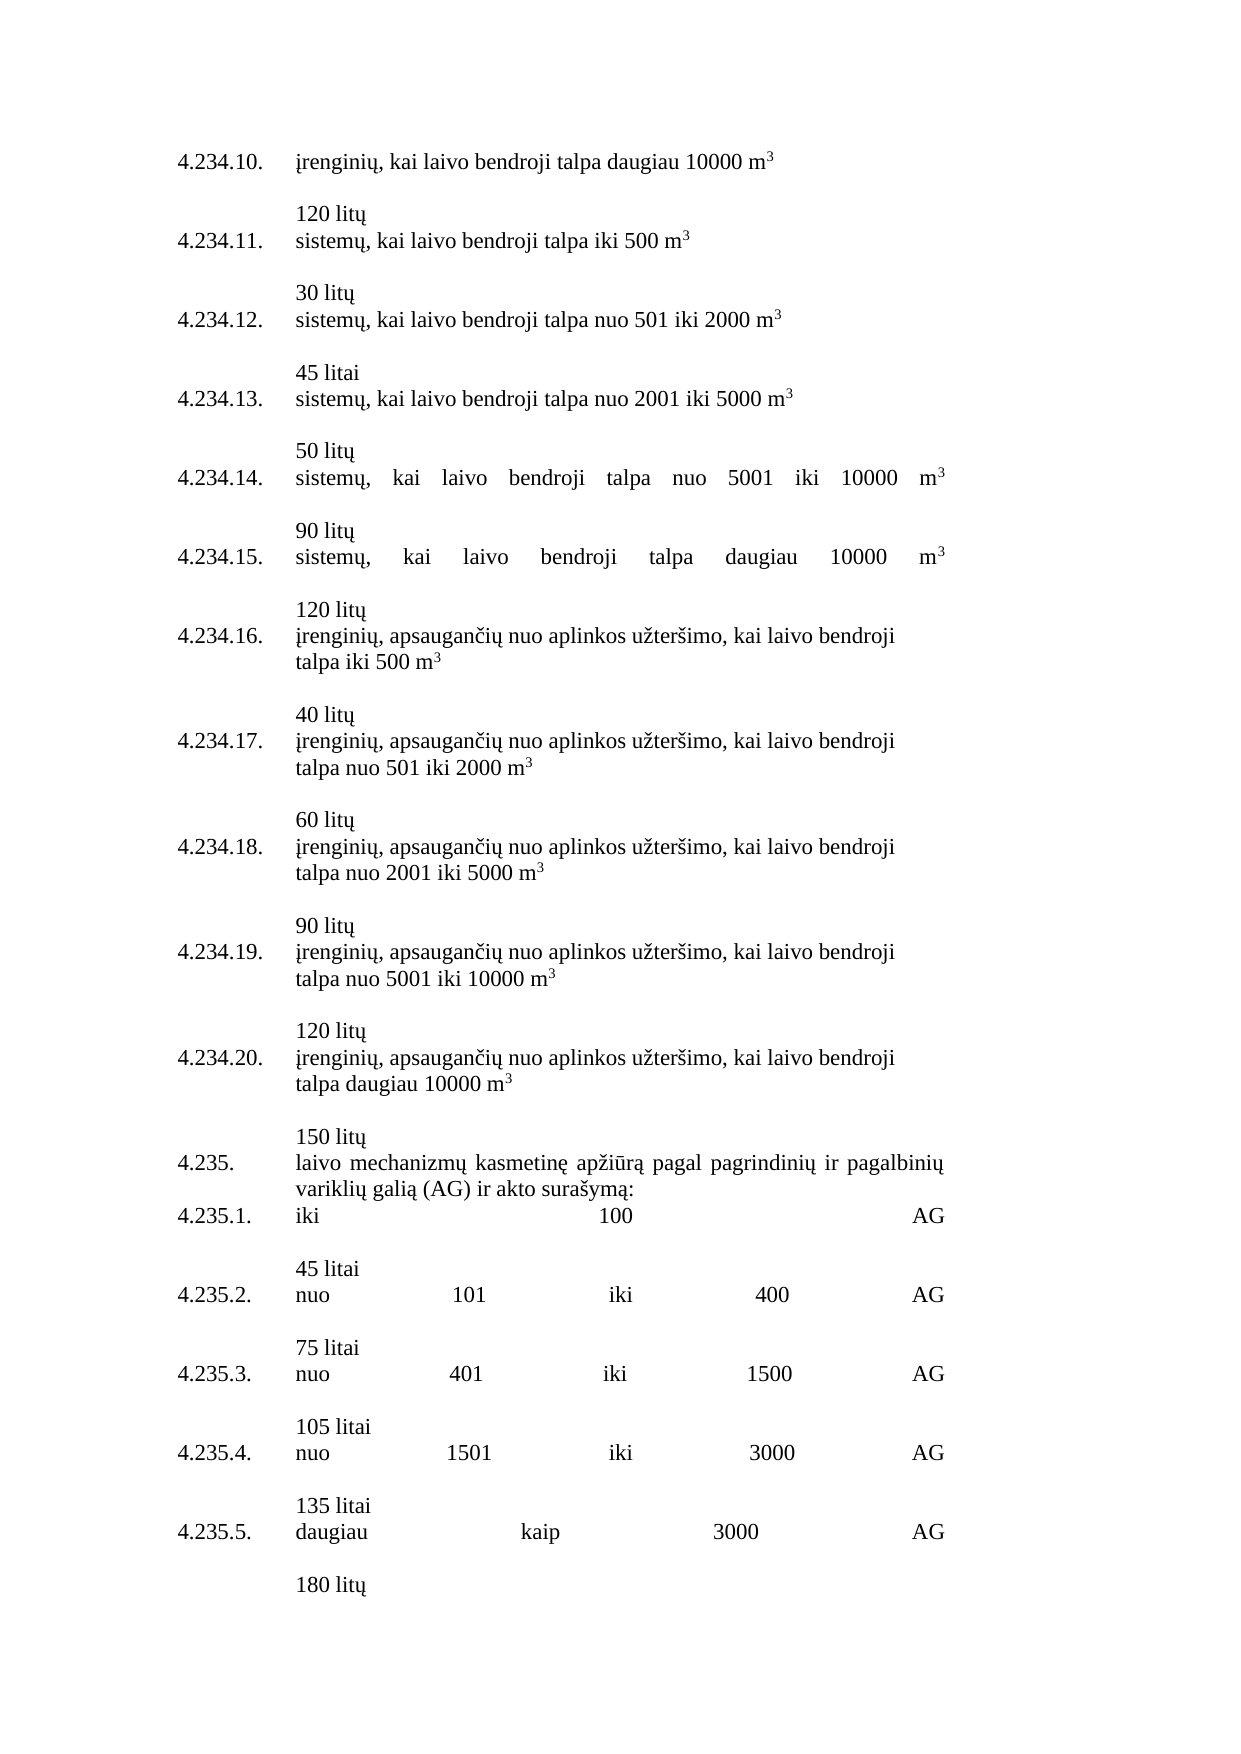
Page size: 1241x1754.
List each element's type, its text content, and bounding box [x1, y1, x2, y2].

text 4.235.1. iki 100 AG 45 litai [177, 1202, 945, 1281]
text 4.234.14. sistemų, kai laivo bendroji talpa nuo 5001 iki 10000 m3 90 litų [177, 464, 945, 543]
text 4.234.20. įrenginių, apsaugančių nuo aplinkos užteršimo, kai laivo bendroji talpa daugiau 10000 m3 150 litų [177, 1044, 945, 1149]
text 4.234.12. sistemų, kai laivo bendroji talpa nuo 501 iki 2000 m3 45 litai [177, 306, 945, 385]
text 4.234.11. sistemų, kai laivo bendroji talpa iki 500 m3 30 litų [177, 227, 945, 306]
text 4.234.18. įrenginių, apsaugančių nuo aplinkos užteršimo, kai laivo bendroji talpa nuo 2001 iki 5000 m3 90 litų [177, 833, 945, 938]
text 4.235.2. nuo 101 iki 400 AG 75 litai [177, 1281, 945, 1360]
text 4.235.4. nuo 1501 iki 3000 AG 135 litai [177, 1439, 945, 1518]
text 4.235. laivo mechanizmų kasmetinę apžiūrą pagal pagrindinių ir pagalbinių variklių galią (AG) ir akto surašymą: [177, 1149, 945, 1202]
text 4.235.3. nuo 401 iki 1500 AG 105 litai [177, 1360, 945, 1439]
text 4.234.17. įrenginių, apsaugančių nuo aplinkos užteršimo, kai laivo bendroji talpa nuo 501 iki 2000 m3 60 litų [177, 727, 945, 833]
text 4.235.5. daugiau kaip 3000 AG 180 litų [177, 1518, 945, 1597]
text 4.234.13. sistemų, kai laivo bendroji talpa nuo 2001 iki 5000 m3 50 litų [177, 385, 945, 464]
text 4.234.10. įrenginių, kai laivo bendroji talpa daugiau 10000 m3 120 litų [177, 148, 945, 227]
text 4.234.19. įrenginių, apsaugančių nuo aplinkos užteršimo, kai laivo bendroji talpa nuo 5001 iki 10000 m3 120 litų [177, 938, 945, 1044]
text 4.234.16. įrenginių, apsaugančių nuo aplinkos užteršimo, kai laivo bendroji talpa iki 500 m3 40 litų [177, 622, 945, 727]
text 4.234.15. sistemų, kai laivo bendroji talpa daugiau 10000 m3 120 litų [177, 543, 945, 622]
